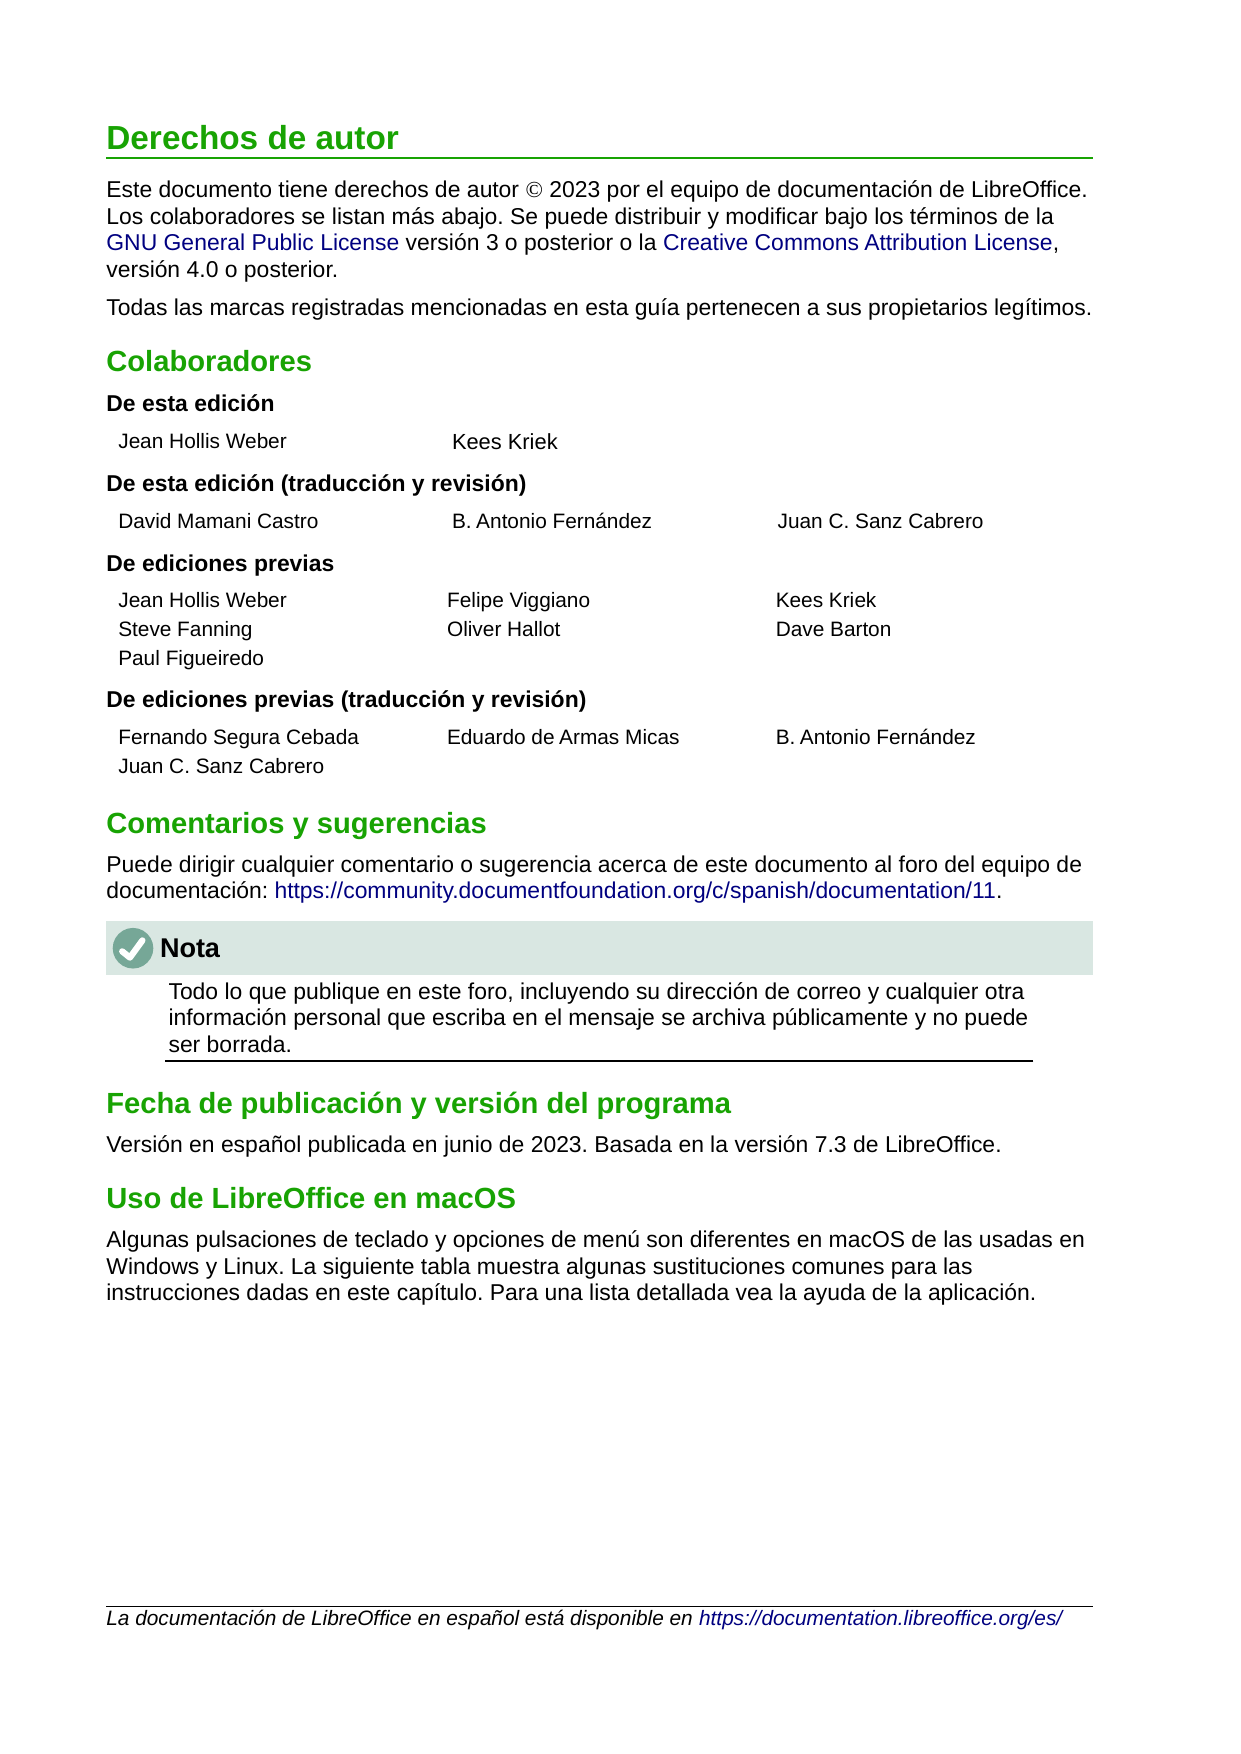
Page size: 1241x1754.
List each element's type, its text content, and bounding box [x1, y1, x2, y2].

text Algunas pulsaciones de teclado y opciones de menú son diferentes en macOS de las usadas en Windows y Linux. La siguiente tabla muestra algunas sustituciones comunes para las instrucciones dadas en este capítulo. Para una lista detallada vea la ayuda de la aplicación. [106, 1226, 1093, 1305]
table_cell Juan C. Sanz Cabrero [106, 754, 435, 782]
table_header Jean Hollis Weber [106, 588, 435, 617]
table_cell Dave Barton [764, 617, 1093, 646]
table_header Jean Hollis Weber [106, 429, 440, 458]
subtitle Comentarios y sugerencias [106, 806, 1093, 839]
text De ediciones previas (traducción y revisión) [106, 686, 1093, 712]
table_header Juan C. Sanz Cabrero [766, 509, 1093, 538]
table_header Eduardo de Armas Micas [435, 725, 764, 753]
table_cell [764, 754, 1093, 782]
text Puede dirigir cualquier comentario o sugerencia acerca de este documento al foro del equipo de documentación: https://community.documentfoundation.org/c/spanish/documentation/11. [106, 851, 1093, 904]
table_cell Steve Fanning [106, 617, 435, 646]
table_header B. Antonio Fernández [440, 509, 766, 538]
subtitle Nota [106, 921, 1093, 975]
table_header Kees Kriek [764, 588, 1093, 617]
subtitle Fecha de publicación y versión del programa [106, 1086, 1093, 1119]
table_cell [435, 754, 764, 782]
table_cell Paul Figueiredo [106, 646, 435, 674]
text De ediciones previas [106, 549, 1093, 576]
table_header David Mamani Castro [106, 509, 440, 538]
table_header B. Antonio Fernández [764, 725, 1093, 753]
table_cell [764, 646, 1093, 674]
table_header [766, 429, 1093, 458]
table_cell Oliver Hallot [435, 617, 764, 646]
subtitle Derechos de autor [106, 118, 1093, 157]
table_header Felipe Viggiano [435, 588, 764, 617]
table_header Fernando Segura Cebada [106, 725, 435, 753]
text De esta edición [106, 390, 1093, 416]
text Este documento tiene derechos de autor © 2023 por el equipo de documentación de LibreOffice. Los colaboradores se listan más abajo. Se puede distribuir y modificar bajo los términos de la GNU General Public License versión 3 o posterior o la Creative Commons Attribution License, versión 4.0 o posterior. [106, 176, 1093, 282]
table_cell [435, 646, 764, 674]
text De esta edición (traducción y revisión) [106, 470, 1093, 497]
subtitle Colaboradores [106, 344, 1093, 378]
text Todo lo que publique en este foro, incluyendo su dirección de correo y cualquier otra información personal que escriba en el mensaje se archiva públicamente y no puede ser borrada. [165, 975, 1033, 1060]
subtitle Uso de LibreOffice en macOS [106, 1181, 1093, 1214]
text Versión en español publicada en junio de 2023. Basada en la versión 7.3 de LibreOffice. [106, 1131, 1093, 1157]
table_header Kees Kriek [440, 429, 766, 458]
text Todas las marcas registradas mencionadas en esta guía pertenecen a sus propietarios legítimos. [106, 294, 1093, 321]
